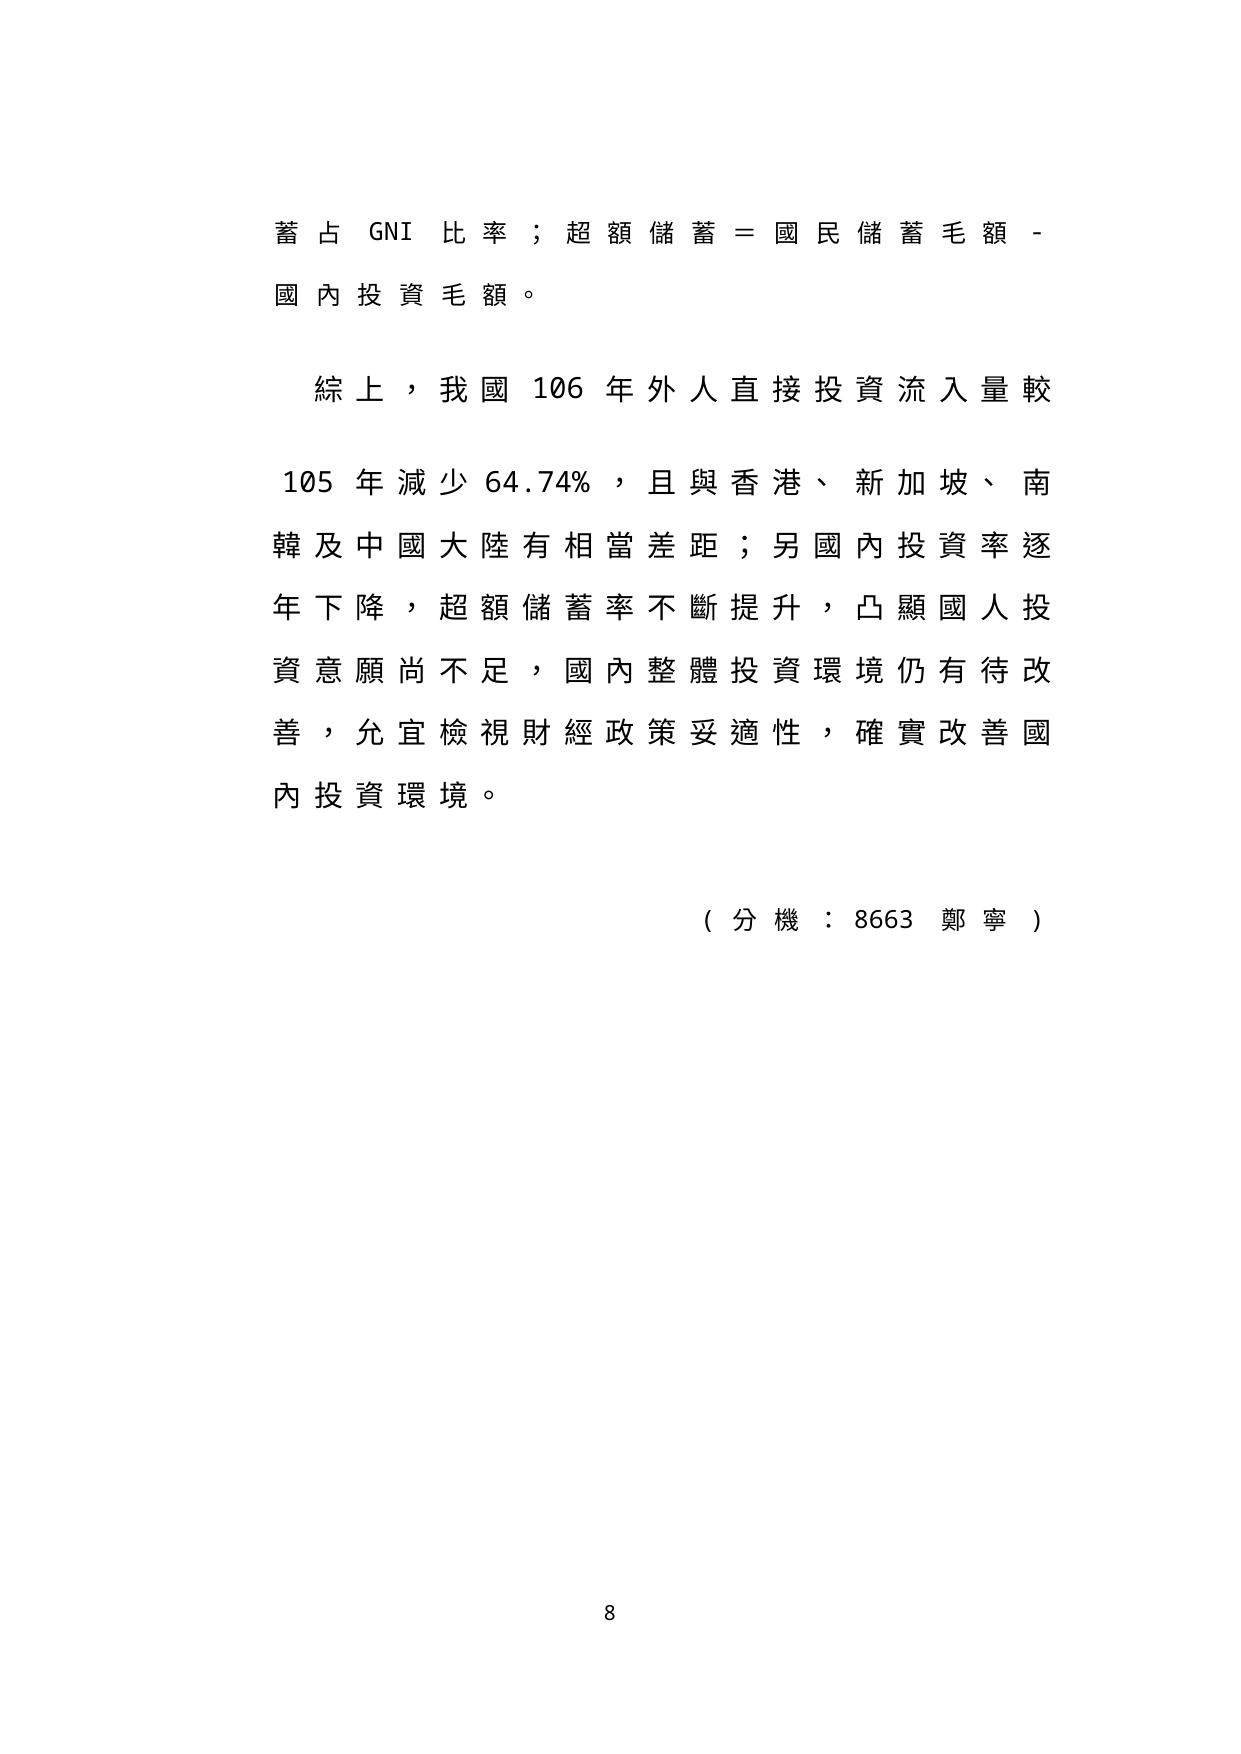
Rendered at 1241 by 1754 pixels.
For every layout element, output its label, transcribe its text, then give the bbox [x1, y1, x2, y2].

text 綜上，我國106年外人直接投資流入量較105年減少64.74%，且與香港、新加坡、南韓及中國大陸有相當差距；另國內投資率逐年下降，超額儲蓄率不斷提升，凸顯國人投資意願尚不足，國內整體投資環境仍有待改善，允宜檢視財經政策妥適性，確實改善國內投資環境。 [242, 314, 1058, 814]
text (分機：8663 鄭寧) [183, 877, 1058, 939]
text 蓄占GNI比率；超額儲蓄＝國民儲蓄毛額-國內投資毛額。 [183, 189, 1058, 314]
